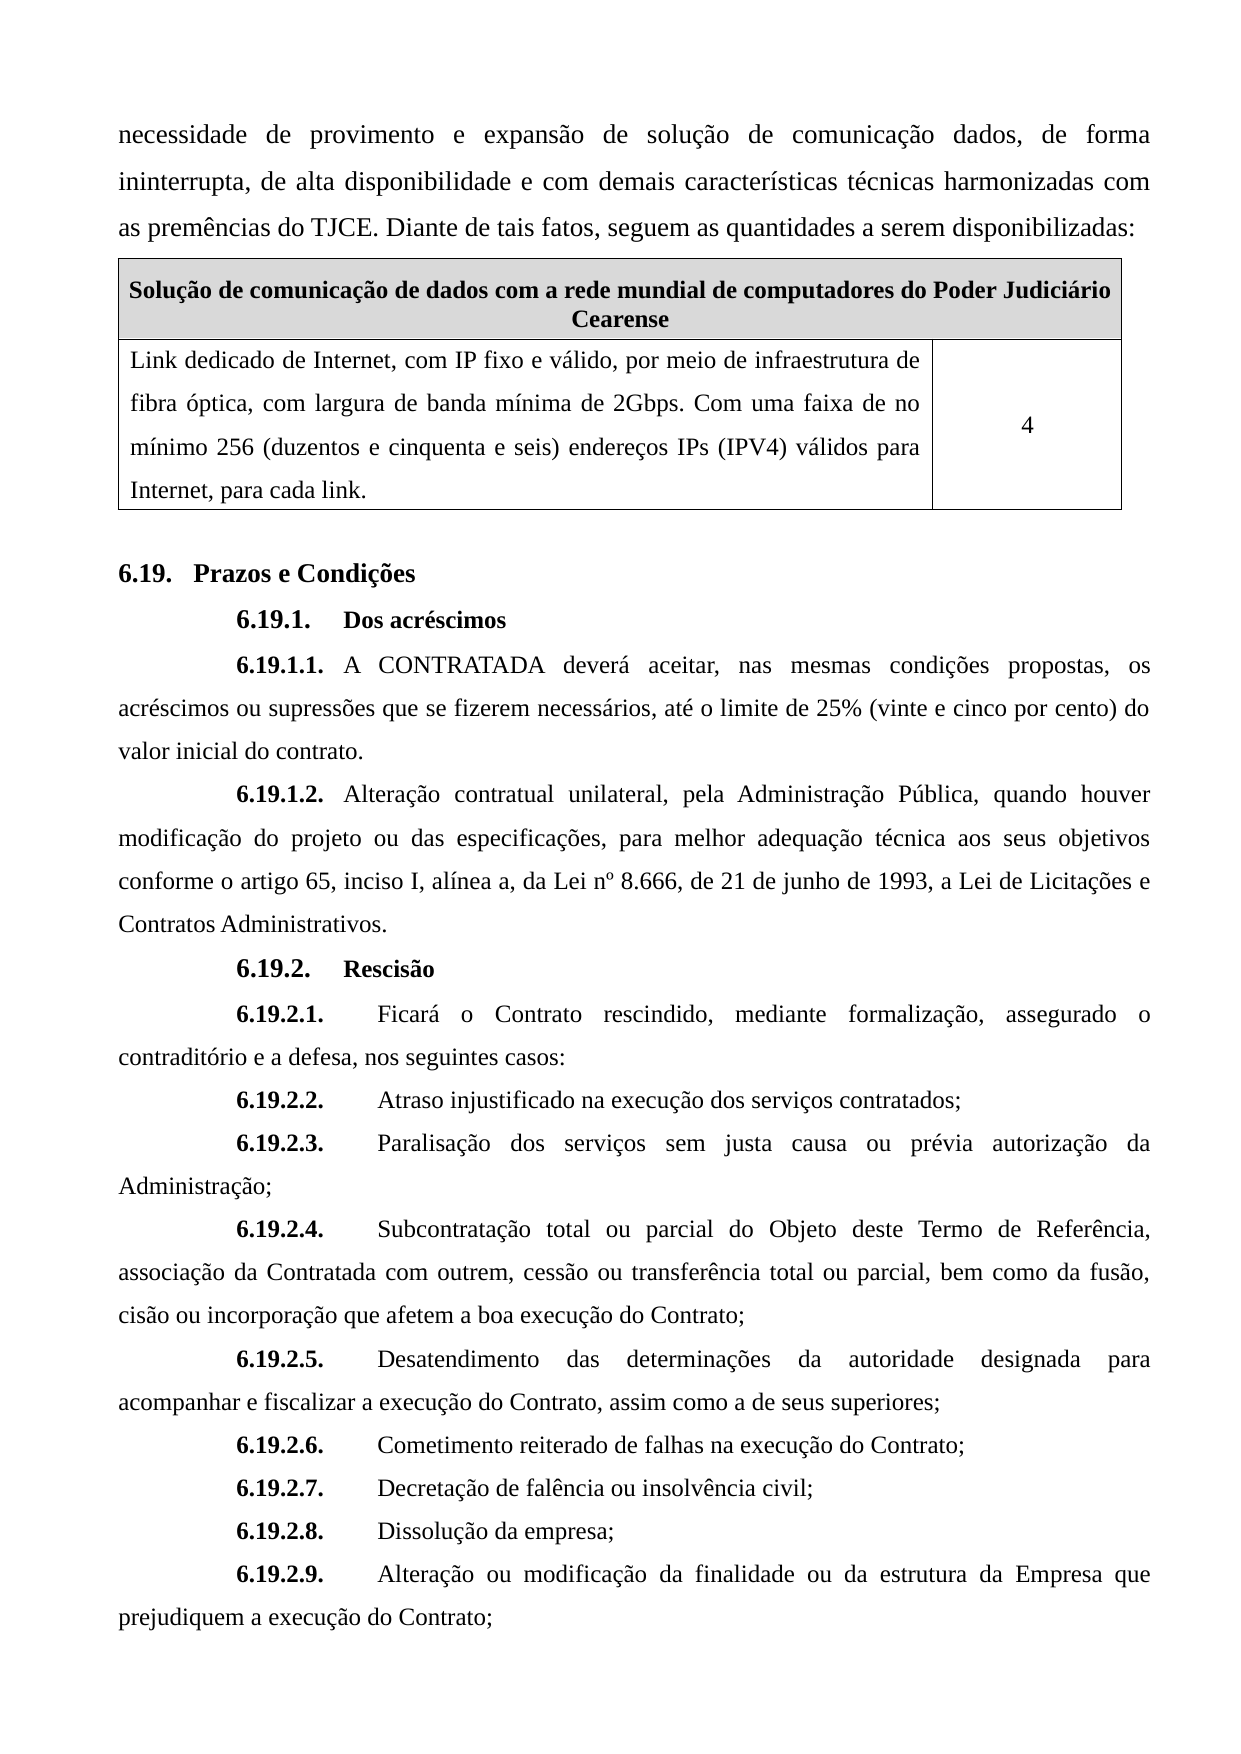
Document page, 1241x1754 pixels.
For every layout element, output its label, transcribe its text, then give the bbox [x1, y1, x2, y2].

list Dissolução da empresa; [118, 1516, 1152, 1545]
list Rescisão [236, 952, 1152, 983]
table_header Solução de comunicação de dados com a rede mundial de computadores do Poder Judiciário Cearense [119, 259, 1121, 338]
list Alteração ou modificação da finalidade ou da estrutura da Empresa que prejudiquem a execução do Contrato; [118, 1559, 1152, 1631]
list Atraso injustificado na execução dos serviços contratados; [118, 1085, 1152, 1114]
list A CONTRATADA deverá aceitar, nas mesmas condições propostas, os acréscimos ou supressões que se fizerem necessários, até o limite de 25% (vinte e cinco por cento) do valor inicial do contrato. [118, 650, 1152, 765]
table_cell Link dedicado de Internet, com IP fixo e válido, por meio de infraestrutura de fibra óptica, com largura de banda mínima de 2Gbps. Com uma faixa de no mínimo 256 (duzentos e cinquenta e seis) endereços IPs (IPV4) válidos para Internet, para cada link. [119, 340, 932, 509]
table_cell 4 [933, 340, 1121, 509]
list Prazos e Condições [118, 557, 1152, 588]
list Subcontratação total ou parcial do Objeto deste Termo de Referência, associação da Contratada com outrem, cessão ou transferência total ou parcial, bem como da fusão, cisão ou incorporação que afetem a boa execução do Contrato; [118, 1214, 1152, 1329]
list Cometimento reiterado de falhas na execução do Contrato; [118, 1430, 1152, 1459]
list Ficará o Contrato rescindido, mediante formalização, assegurado o contraditório e a defesa, nos seguintes casos: [118, 999, 1152, 1071]
list Dos acréscimos [118, 603, 1152, 635]
list Desatendimento das determinações da autoridade designada para acompanhar e fiscalizar a execução do Contrato, assim como a de seus superiores; [118, 1344, 1152, 1416]
list necessidade de provimento e expansão de solução de comunicação dados, de forma ininterrupta, de alta disponibilidade e com demais características técnicas harmonizadas com as premências do TJCE. Diante de tais fatos, seguem as quantidades a serem disponibilizadas: [118, 118, 1152, 243]
list Decretação de falência ou insolvência civil; [118, 1473, 1152, 1502]
list Alteração contratual unilateral, pela Administração Pública, quando houver modificação do projeto ou das especificações, para melhor adequação técnica aos seus objetivos conforme o artigo 65, inciso I, alínea a, da Lei nº 8.666, de 21 de junho de 1993, a Lei de Licitações e Contratos Administrativos. [118, 779, 1152, 938]
list Paralisação dos serviços sem justa causa ou prévia autorização da Administração; [118, 1128, 1152, 1200]
